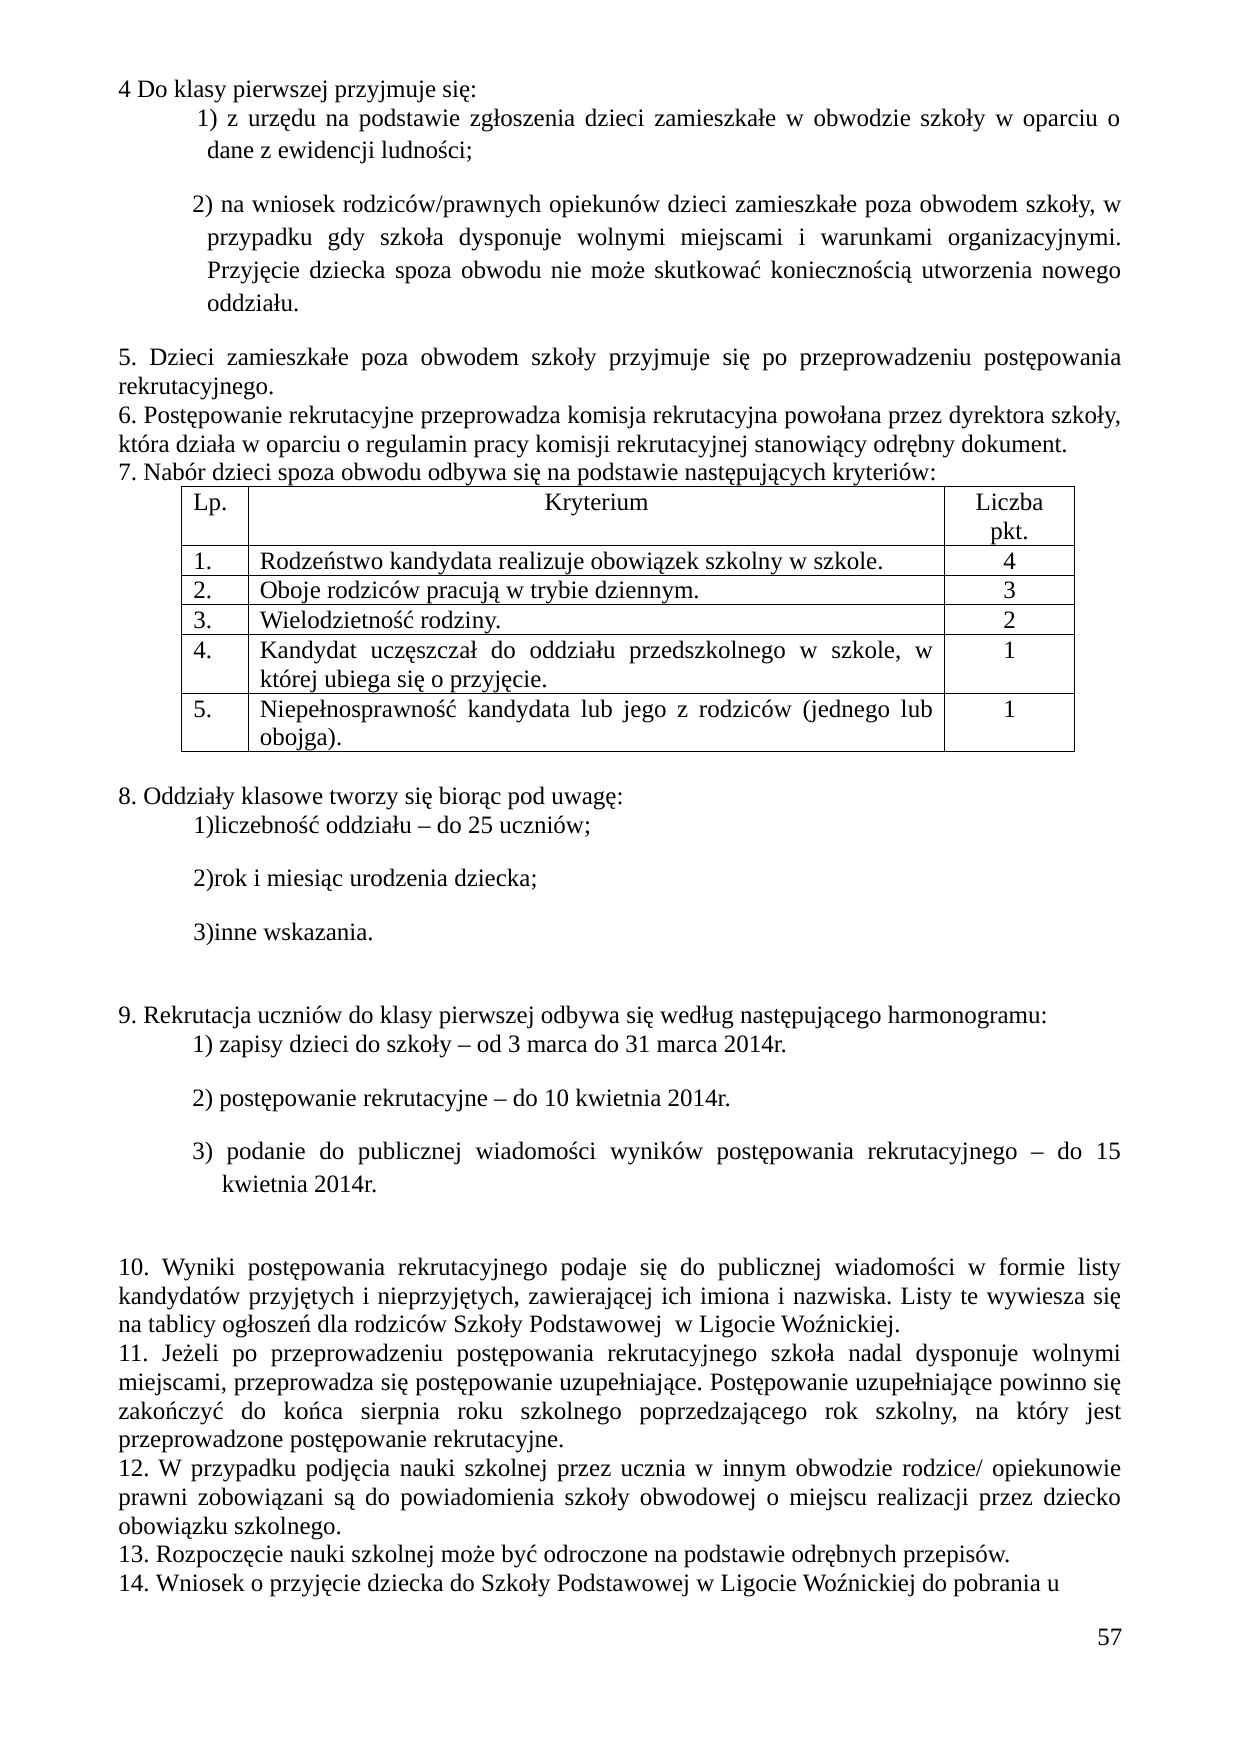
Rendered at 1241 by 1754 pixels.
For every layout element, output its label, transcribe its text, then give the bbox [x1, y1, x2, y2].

table_cell Niepełnosprawność kandydata lub jego z rodziców (jednego lub obojga). [249, 694, 944, 751]
list inne wskazania. [193, 917, 1122, 946]
table_cell Oboje rodziców pracują w trybie dziennym. [249, 576, 944, 604]
table_cell 2. [182, 576, 248, 604]
table_cell 4 [945, 546, 1074, 574]
text 8. Oddziały klasowe tworzy się biorąc pod uwagę: [118, 781, 1122, 810]
text 5. Dzieci zamieszkałe poza obwodem szkoły przyjmuje się po przeprowadzeniu postępowania rekrutacyjnego. [118, 342, 1122, 400]
text 14. Wniosek o przyjęcie dziecka do Szkoły Podstawowej w Ligocie Woźnickiej do pobrania u [118, 1568, 1122, 1597]
text 4 Do klasy pierwszej przyjmuje się: [118, 74, 1122, 103]
table_cell Rodzeństwo kandydata realizuje obowiązek szkolny w szkole. [249, 546, 944, 574]
text 7. Nabór dzieci spoza obwodu odbywa się na podstawie następujących kryteriów: [118, 457, 1122, 486]
text 12. W przypadku podjęcia nauki szkolnej przez ucznia w innym obwodzie rodzice/ opiekunowie prawni zobowiązani są do powiadomienia szkoły obwodowej o miejscu realizacji przez dziecko obowiązku szkolnego. [118, 1453, 1122, 1539]
text 2) postępowanie rekrutacyjne – do 10 kwietnia 2014r. [118, 1083, 1122, 1111]
table_header Liczba pkt. [945, 487, 1074, 545]
text 1) z urzędu na podstawie zgłoszenia dzieci zamieszkałe w obwodzie szkoły w oparciu o dane z ewidencji ludności; [177, 103, 1122, 164]
table_cell 1 [945, 694, 1074, 751]
text 13. Rozpoczęcie nauki szkolnej może być odroczone na podstawie odrębnych przepisów. [118, 1539, 1122, 1568]
table_cell 1. [182, 546, 248, 574]
list liczebność oddziału – do 25 uczniów; [193, 810, 1122, 838]
text 10. Wyniki postępowania rekrutacyjnego podaje się do publicznej wiadomości w formie listy kandydatów przyjętych i nieprzyjętych, zawierającej ich imiona i nazwiska. Listy te wywiesza się na tablicy ogłoszeń dla rodziców Szkoły Podstawowej w Ligocie Woźnickiej. [118, 1252, 1122, 1338]
table_cell Kandydat uczęszczał do oddziału przedszkolnego w szkole, w której ubiega się o przyjęcie. [249, 635, 944, 693]
table_cell 3 [945, 576, 1074, 604]
list rok i miesiąc urodzenia dziecka; [193, 863, 1122, 892]
text 3) podanie do publicznej wiadomości wyników postępowania rekrutacyjnego – do 15 kwietnia 2014r. [192, 1136, 1122, 1198]
text 6. Postępowanie rekrutacyjne przeprowadza komisja rekrutacyjna powołana przez dyrektora szkoły, która działa w oparciu o regulamin pracy komisji rekrutacyjnej stanowiący odrębny dokument. [118, 400, 1122, 457]
text 11. Jeżeli po przeprowadzeniu postępowania rekrutacyjnego szkoła nadal dysponuje wolnymi miejscami, przeprowadza się postępowanie uzupełniające. Postępowanie uzupełniające powinno się zakończyć do końca sierpnia roku szkolnego poprzedzającego rok szkolny, na który jest przeprowadzone postępowanie rekrutacyjne. [118, 1338, 1122, 1453]
table_cell 4. [182, 635, 248, 693]
table_cell 5. [182, 694, 248, 751]
text 1) zapisy dzieci do szkoły – od 3 marca do 31 marca 2014r. [192, 1029, 1122, 1057]
text 9. Rekrutacja uczniów do klasy pierwszej odbywa się według następującego harmonogramu: [118, 1000, 1122, 1029]
table_header Lp. [182, 487, 248, 545]
table_cell Wielodzietność rodziny. [249, 605, 944, 634]
table_cell 1 [945, 635, 1074, 693]
text 2) na wniosek rodziców/prawnych opiekunów dzieci zamieszkałe poza obwodem szkoły, w przypadku gdy szkoła dysponuje wolnymi miejscami i warunkami organizacyjnymi. Przyjęcie dziecka spoza obwodu nie może skutkować koniecznością utworzenia nowego oddziału. [192, 189, 1122, 317]
table_header Kryterium [249, 487, 944, 545]
table_cell 2 [945, 605, 1074, 634]
table_cell 3. [182, 605, 248, 634]
